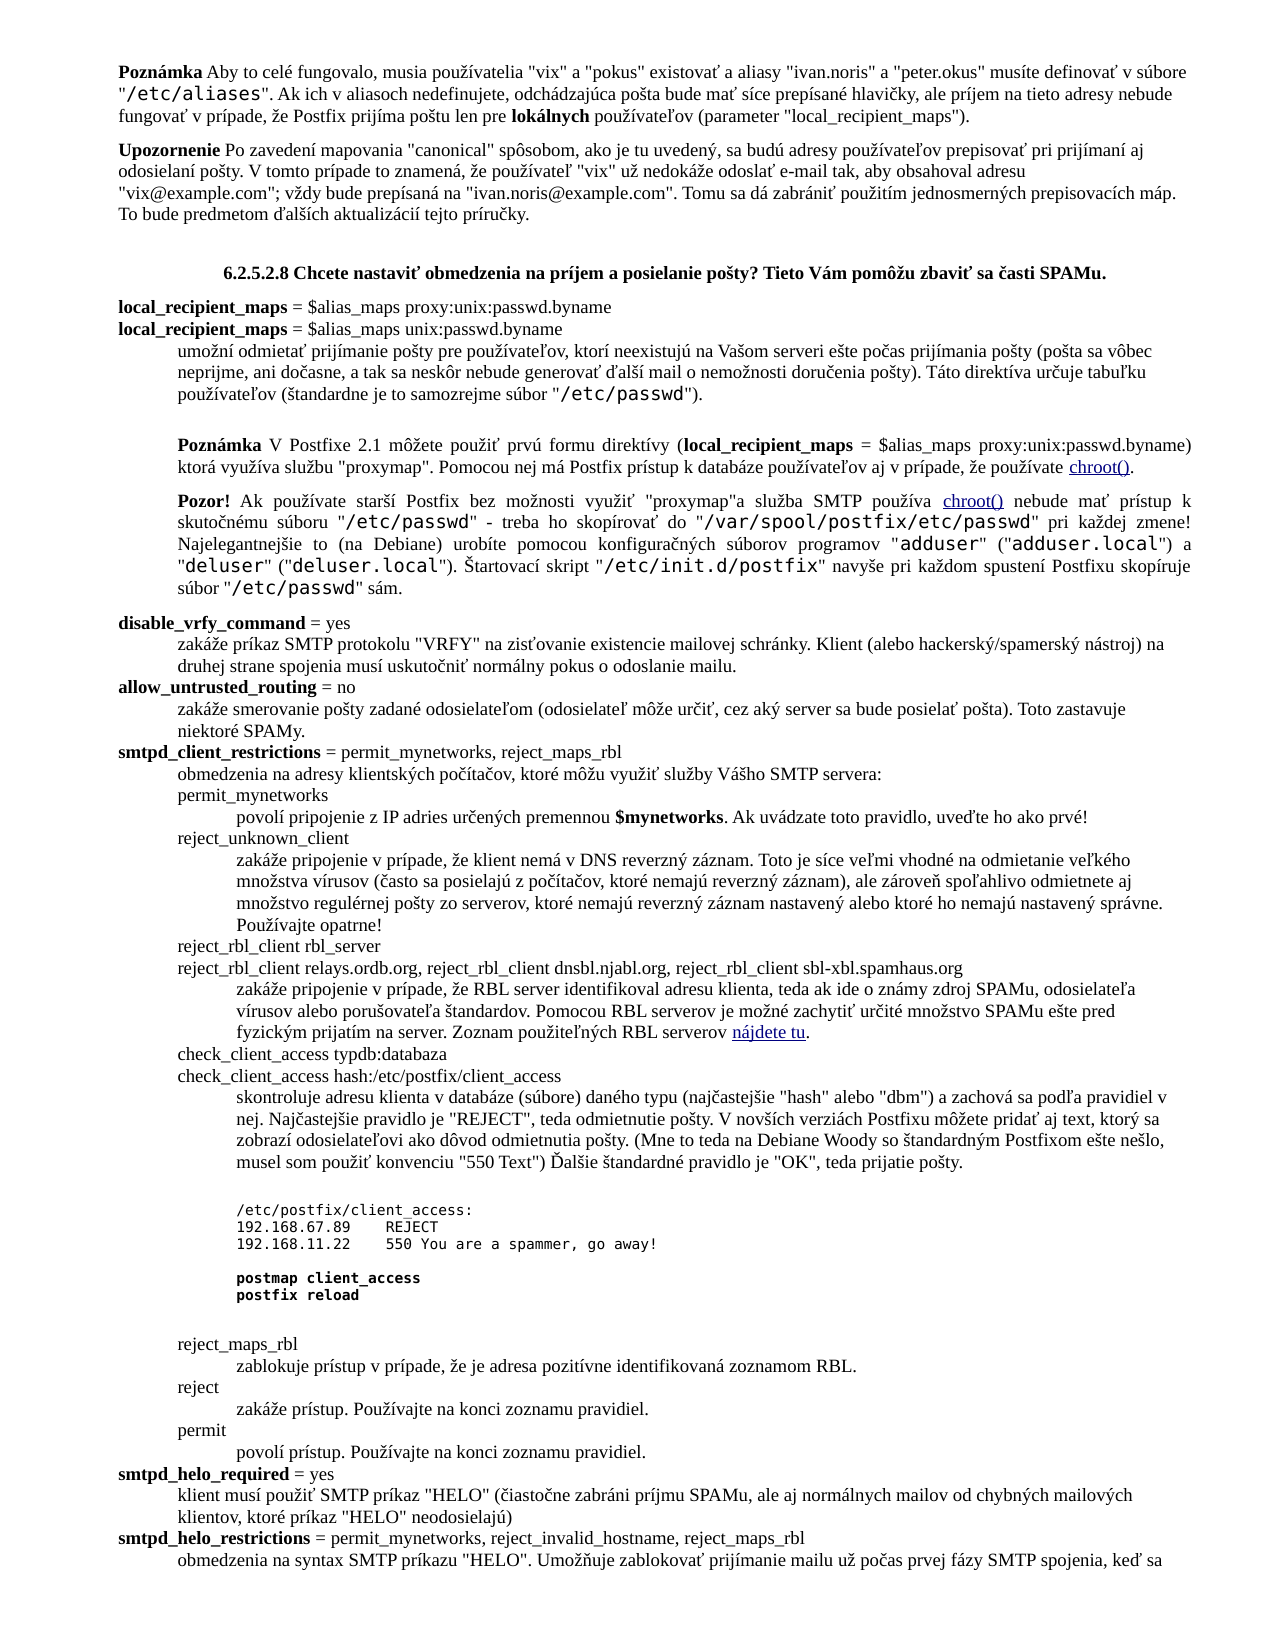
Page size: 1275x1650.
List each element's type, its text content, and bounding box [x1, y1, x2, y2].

list zakáže pripojenie v prípade, že klient nemá v DNS reverzný záznam. Toto je síce veľmi vhodné na odmietanie veľkého množstva vírusov (často sa posielajú z počítačov, ktoré nemajú reverzný záznam), ale zároveň spoľahlivo odmietnete aj množstvo regulérnej pošty zo serverov, ktoré nemajú reverzný záznam nastavený alebo ktoré ho nemajú nastavený správne. Používajte opatrne! [236, 849, 1192, 935]
subtitle disable_vrfy_command = yes [118, 612, 1192, 633]
text Poznámka Aby to celé fungovalo, musia používatelia "vix" a "pokus" existovať a aliasy "ivan.noris" a "peter.okus" musíte definovať v súbore "/etc/aliases". Ak ich v aliasoch nedefinujete, odchádzajúca pošta bude mať síce prepísané hlavičky, ale príjem na tieto adresy nebude fungovať v prípade, že Postfix prijíma poštu len pre lokálnych používateľov (parameter "local_recipient_maps"). [118, 61, 1192, 126]
text postmap client_access [236, 1270, 1192, 1287]
text 192.168.11.22 550 You are a spammer, go away! [236, 1236, 1192, 1253]
subtitle permit_mynetworks [177, 784, 1192, 806]
subtitle reject_unknown_client [177, 827, 1192, 849]
text Upozornenie Po zavedení mapovania "canonical" spôsobom, ako je tu uvedený, sa budú adresy používateľov prepisovať pri prijímaní aj odosielaní pošty. V tomto prípade to znamená, že používateľ "vix" už nedokáže odoslať e-mail tak, aby obsahoval adresu "vix@example.com"; vždy bude prepísaná na "ivan.noris@example.com". Tomu sa dá zabrániť použitím jednosmerných prepisovacích máp. To bude predmetom ďalších aktualizácií tejto príručky. [118, 138, 1192, 225]
text postfix reload [236, 1287, 1192, 1304]
list zakáže prístup. Používajte na konci zoznamu pravidiel. [236, 1398, 1192, 1419]
subtitle local_recipient_maps = $alias_maps unix:passwd.byname [118, 318, 1192, 339]
subtitle smtpd_helo_restrictions = permit_mynetworks, reject_invalid_hostname, reject_maps_rbl [118, 1527, 1192, 1549]
list zakáže pripojenie v prípade, že RBL server identifikoval adresu klienta, teda ak ide o známy zdroj SPAMu, odosielateľa vírusov alebo porušovateľa štandardov. Pomocou RBL serverov je možné zachytiť určité množstvo SPAMu ešte pred fyzickým prijatím na server. Zoznam použiteľných RBL serverov nájdete tu. [236, 978, 1192, 1043]
list povolí prístup. Používajte na konci zoznamu pravidiel. [236, 1441, 1192, 1462]
subtitle check_client_access typdb:databaza [177, 1043, 1192, 1064]
subtitle smtpd_helo_required = yes [118, 1462, 1192, 1484]
subtitle local_recipient_maps = $alias_maps proxy:unix:passwd.byname [118, 296, 1192, 318]
list klient musí použiť SMTP príkaz "HELO" (čiastočne zabráni príjmu SPAMu, ale aj normálnych mailov od chybných mailových klientov, ktoré príkaz "HELO" neodosielajú) [177, 1484, 1192, 1527]
subtitle 6.2.5.2.8 Chcete nastaviť obmedzenia na príjem a posielanie pošty? Tieto Vám pomôžu zbaviť sa časti SPAMu. [118, 262, 1192, 284]
list obmedzenia na syntax SMTP príkazu "HELO". Umožňuje zablokovať prijímanie mailu už počas prvej fázy SMTP spojenia, keď sa [177, 1549, 1192, 1570]
subtitle reject_rbl_client relays.ordb.org, reject_rbl_client dnsbl.njabl.org, reject_rbl_client sbl-xbl.spamhaus.org [177, 957, 1192, 978]
list zakáže smerovanie pošty zadané odosielateľom (odosielateľ môže určiť, cez aký server sa bude posielať pošta). Toto zastavuje niektoré SPAMy. [177, 698, 1192, 741]
list skontroluje adresu klienta v databáze (súbore) daného typu (najčastejšie "hash" alebo "dbm") a zachová sa podľa pravidiel v nej. Najčastejšie pravidlo je "REJECT", teda odmietnutie pošty. V novších verziách Postfixu môžete pridať aj text, ktorý sa zobrazí odosielateľovi ako dôvod odmietnutia pošty. (Mne to teda na Debiane Woody so štandardným Postfixom ešte nešlo, musel som použiť konvenciu "550 Text") Ďalšie štandardné pravidlo je "OK", teda prijatie pošty. [236, 1086, 1192, 1172]
list obmedzenia na adresy klientských počítačov, ktoré môžu využiť služby Vášho SMTP servera: [177, 763, 1192, 784]
text Pozor! Ak používate starší Postfix bez možnosti využiť "proxymap"a služba SMTP používa chroot() nebude mať prístup k skutočnému súboru "/etc/passwd" - treba ho skopírovať do "/var/spool/postfix/etc/passwd" pri každej zmene! Najelegantnejšie to (na Debiane) urobíte pomocou konfiguračných súborov programov "adduser" ("adduser.local") a "deluser" ("deluser.local"). Štartovací skript "/etc/init.d/postfix" navyše pri každom spustení Postfixu skopíruje súbor "/etc/passwd" sám. [177, 490, 1192, 599]
list zablokuje prístup v prípade, že je adresa pozitívne identifikovaná zoznamom RBL. [236, 1355, 1192, 1376]
list zakáže príkaz SMTP protokolu "VRFY" na zisťovanie existencie mailovej schránky. Klient (alebo hackerský/spamerský nástroj) na druhej strane spojenia musí uskutočniť normálny pokus o odoslanie mailu. [177, 633, 1192, 676]
list povolí pripojenie z IP adries určených premennou $mynetworks. Ak uvádzate toto pravidlo, uveďte ho ako prvé! [236, 806, 1192, 827]
text Poznámka V Postfixe 2.1 môžete použiť prvú formu direktívy (local_recipient_maps = $alias_maps proxy:unix:passwd.byname) ktorá využíva službu "proxymap". Pomocou nej má Postfix prístup k databáze používateľov aj v prípade, že používate chroot(). [177, 434, 1192, 477]
subtitle allow_untrusted_routing = no [118, 676, 1192, 698]
subtitle reject [177, 1376, 1192, 1398]
subtitle reject_maps_rbl [177, 1333, 1192, 1355]
subtitle permit [177, 1419, 1192, 1441]
text 192.168.67.89 REJECT [236, 1219, 1192, 1236]
subtitle smtpd_client_restrictions = permit_mynetworks, reject_maps_rbl [118, 741, 1192, 763]
subtitle reject_rbl_client rbl_server [177, 935, 1192, 957]
subtitle check_client_access hash:/etc/postfix/client_access [177, 1064, 1192, 1086]
text /etc/postfix/client_access: [236, 1202, 1192, 1219]
list umožní odmietať prijímanie pošty pre používateľov, ktorí neexistujú na Vašom serveri ešte počas prijímania pošty (pošta sa vôbec neprijme, ani dočasne, a tak sa neskôr nebude generovať ďalší mail o nemožnosti doručenia pošty). Táto direktíva určuje tabuľku používateľov (štandardne je to samozrejme súbor "/etc/passwd"). [177, 339, 1192, 404]
